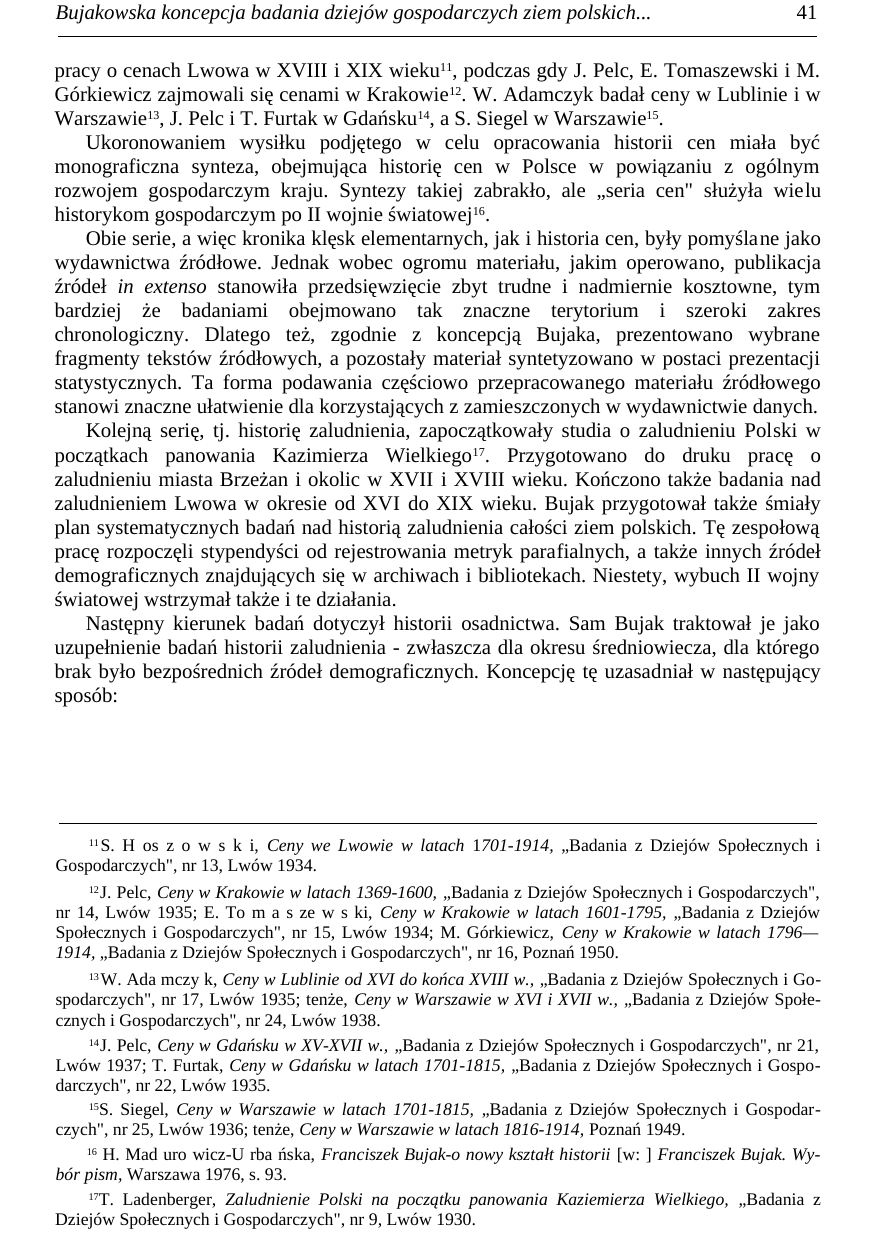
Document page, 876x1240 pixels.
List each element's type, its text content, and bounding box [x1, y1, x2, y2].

text Ukoronowaniem wysiłku podjętego w celu opracowania historii cen miała być monograficzna synteza, obejmująca historię cen w Polsce w powiązaniu z ogólnym rozwojem gospodarczym kraju. Syntezy takiej zabrakło, ale „seria cen" służyła wie­lu historykom gospodarczym po II wojnie światowej16. [54, 130, 821, 226]
text 16 H. Mad uro wicz-U rba ńska, Franciszek Bujak-o nowy kształt historii [w: ] Franciszek Bujak. Wy­bór pism, Warszawa 1976, s. 93. [55, 1144, 820, 1184]
text 11 S. H os z o w s k i, Ceny we Lwowie w latach 1701-1914, „Badania z Dziejów Społecznych i Gospodar­czych", nr 13, Lwów 1934. [55, 834, 821, 875]
text Następny kierunek badań dotyczył historii osadnictwa. Sam Bujak traktował je jako uzupełnienie badań historii zaludnienia - zwłaszcza dla okresu średniowiecza, dla którego brak było bezpośrednich źródeł demograficznych. Koncepcję tę uzasad­niał w następujący sposób: [54, 611, 821, 707]
text 13 W. Ada mczy k, Ceny w Lublinie od XVI do końca XVIII w., „Badania z Dziejów Społecznych i Go­spodarczych", nr 17, Lwów 1935; tenże, Ceny w Warszawie w XVI i XVII w., „Badania z Dziejów Społe­cznych i Gospodarczych", nr 24, Lwów 1938. [55, 969, 821, 1030]
text 17T. Ladenberger, Zaludnienie Polski na początku panowania Kaziemierza Wielkiego, „Badania z Dzie­jów Społecznych i Gospodarczych", nr 9, Lwów 1930. [55, 1188, 821, 1229]
text Bujakowska koncepcja badania dziejów gospodarczych ziem polskich... [55, 0, 659, 24]
text Obie serie, a więc kronika klęsk elementarnych, jak i historia cen, były pomyśla­ne jako wydawnictwa źródłowe. Jednak wobec ogromu materiału, jakim operowa­no, publikacja źródeł in extenso stanowiła przedsięwzięcie zbyt trudne i nadmiernie kosztowne, tym bardziej że badaniami obejmowano tak znaczne terytorium i szero­ki zakres chronologiczny. Dlatego też, zgodnie z koncepcją Bujaka, prezentowano wybrane fragmenty tekstów źródłowych, a pozostały materiał syntetyzowano w postaci prezentacji statystycznych. Ta forma podawania częściowo przepracowa­nego materiału źródłowego stanowi znaczne ułatwienie dla korzystających z zamie­szczonych w wydawnictwie danych. [54, 226, 821, 418]
text 12 J. Pelc, Ceny w Krakowie w latach 1369-1600, „Badania z Dziejów Społecznych i Gospodarczych", nr 14, Lwów 1935; E. To m a s ze w s ki, Ceny w Krakowie w latach 1601-1795, „Badania z Dziejów Społecz­nych i Gospodarczych", nr 15, Lwów 1934; M. Górkiewicz, Ceny w Krakowie w latach 1796—1914, „Ba­dania z Dziejów Społecznych i Gospodarczych", nr 16, Poznań 1950. [55, 881, 820, 963]
text 41 [796, 0, 820, 24]
text 15S. Siegel, Ceny w Warszawie w latach 1701-1815, „Badania z Dziejów Społecznych i Gospodar­czych", nr 25, Lwów 1936; tenże, Ceny w Warszawie w latach 1816-1914, Poznań 1949. [55, 1099, 821, 1139]
text pracy o cenach Lwowa w XVIII i XIX wieku11, podczas gdy J. Pelc, E. Tomaszewski i M. Górkiewicz zajmowali się cenami w Krakowie12. W. Adamczyk badał ceny w Lublinie i w Warszawie13, J. Pelc i T. Furtak w Gdańsku14, a S. Siegel w Warsza­wie15. [54, 57, 821, 130]
text 14 J. Pelc, Ceny w Gdańsku w XV-XVII w., „Badania z Dziejów Społecznych i Gospodarczych", nr 21, Lwów 1937; T. Furtak, Ceny w Gdańsku w latach 1701-1815, „Badania z Dziejów Społecznych i Gospo­darczych", nr 22, Lwów 1935. [55, 1034, 820, 1095]
text Kolejną serię, tj. historię zaludnienia, zapoczątkowały studia o zaludnieniu Pol­ski w początkach panowania Kazimierza Wielkiego17. Przygotowano do druku pra­cę o zaludnieniu miasta Brzeżan i okolic w XVII i XVIII wieku. Kończono także ba­dania nad zaludnieniem Lwowa w okresie od XVI do XIX wieku. Bujak przygoto­wał także śmiały plan systematycznych badań nad historią zaludnienia całości ziem polskich. Tę zespołową pracę rozpoczęli stypendyści od rejestrowania metryk para­fialnych, a także innych źródeł demograficznych znajdujących się w archiwach i bibliotekach. Niestety, wybuch II wojny światowej wstrzymał także i te działania. [54, 418, 821, 611]
